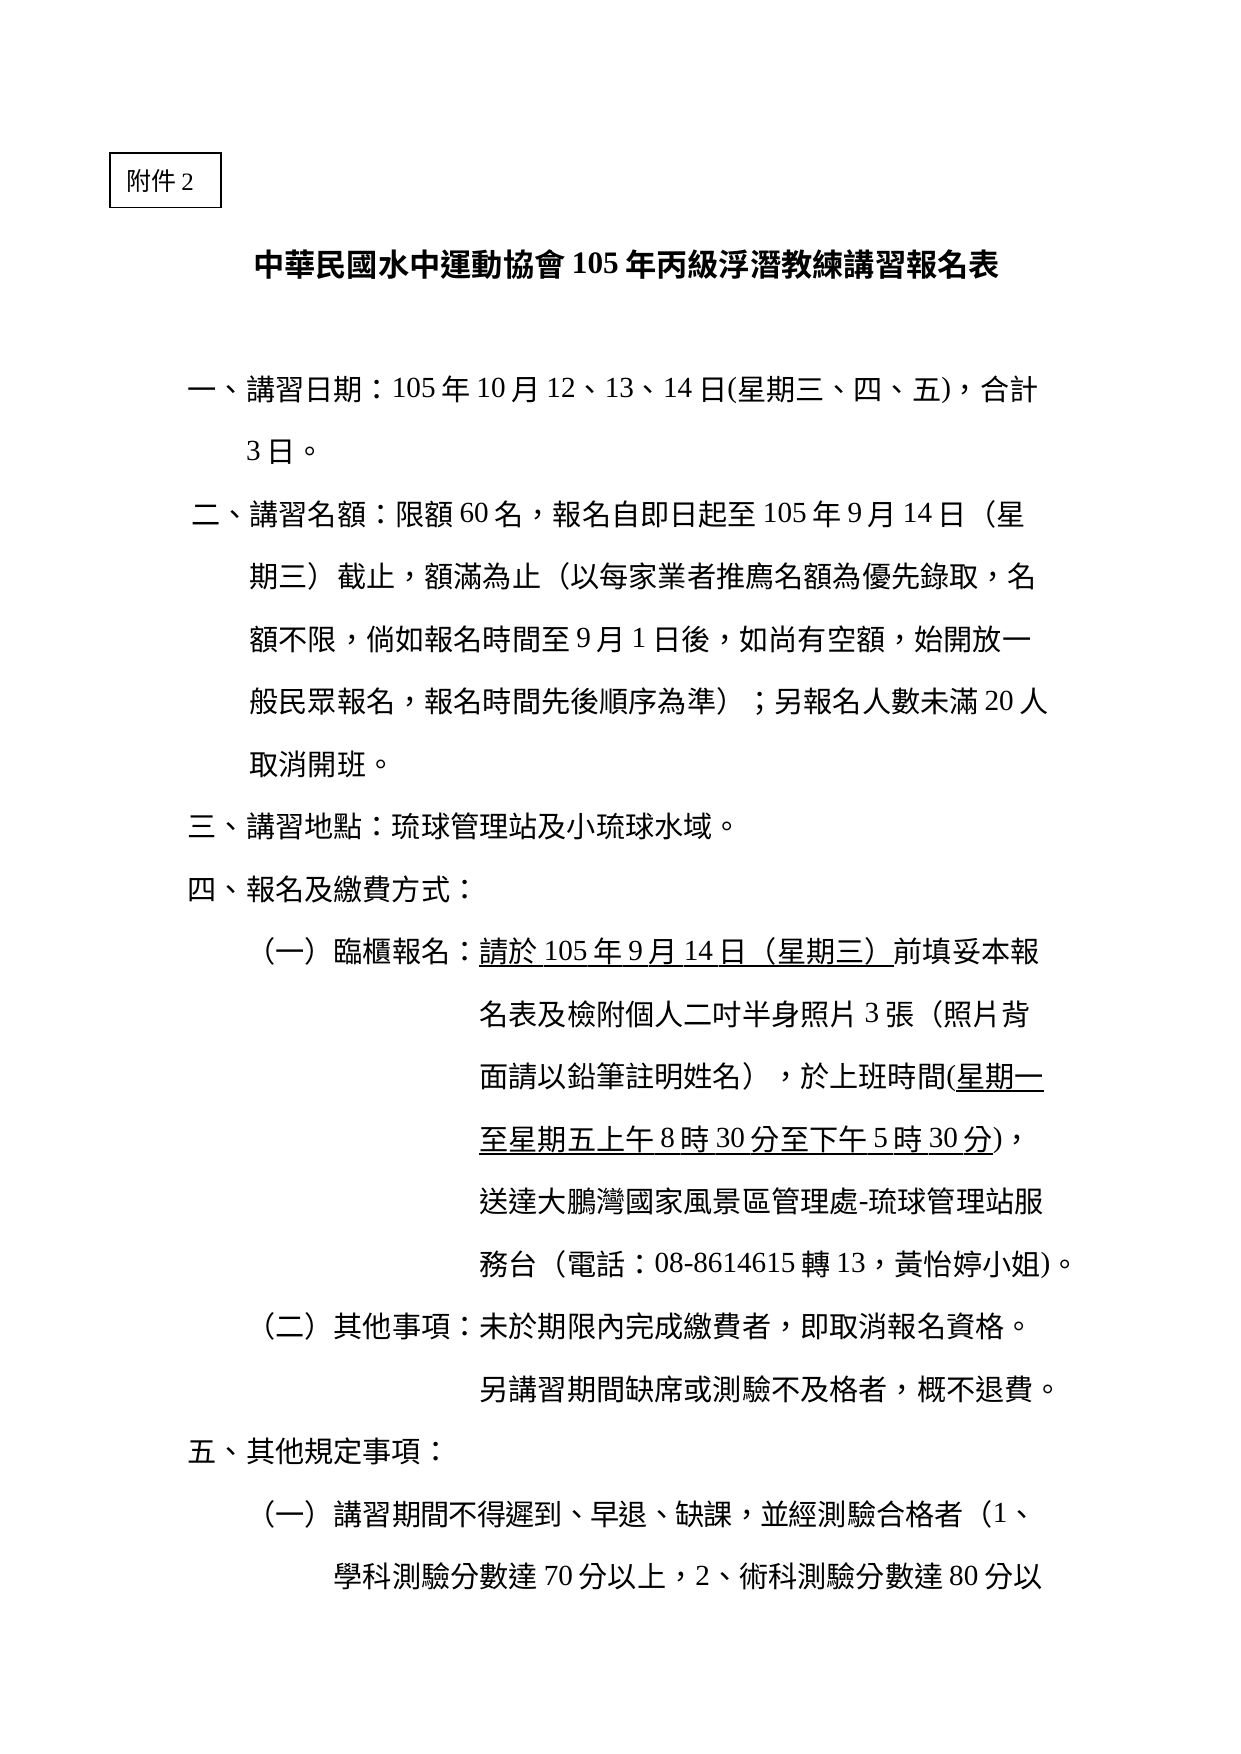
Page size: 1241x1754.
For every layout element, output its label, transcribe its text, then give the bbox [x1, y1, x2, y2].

text 附件2 [126, 161, 205, 197]
text （一）臨櫃報名：請於105年9月14日（星期三）前填妥本報名表及檢附個人二吋半身照片3張（照片背面請以鉛筆註明姓名），於上班時間(星期一至星期五上午8時30分至下午5時30分)，送達大鵬灣國家風景區管理處-琉球管理站服務台（電話：08-8614615轉13，黃怡婷小姐)。 [246, 908, 1053, 1283]
text 五、其他規定事項： [187, 1408, 1053, 1471]
text 四、報名及繳費方式： [187, 846, 1053, 908]
text 中華民國水中運動協會105年丙級浮潛教練講習報名表 [187, 221, 1053, 283]
text （一）講習期間不得遲到、早退、缺課，並經測驗合格者（1、學科測驗分數達70分以上，2、術科測驗分數達80分以 [246, 1471, 1053, 1596]
text （二）其他事項：未於期限內完成繳費者，即取消報名資格。另講習期間缺席或測驗不及格者，概不退費。 [246, 1283, 1053, 1408]
text 三、講習地點：琉球管理站及小琉球水域。 [187, 783, 1053, 846]
text 二、講習名額：限額60名，報名自即日起至105年9月14日（星期三）截止，額滿為止（以每家業者推廌名額為優先錄取，名額不限，倘如報名時間至9月1日後，如尚有空額，始開放一般民眾報名，報名時間先後順序為準）；另報名人數未滿20人取消開班。 [191, 471, 1053, 783]
text [111, 154, 220, 207]
text 一、講習日期：105年10月12、13、14日(星期三、四、五)，合計3日。 [187, 346, 1053, 471]
